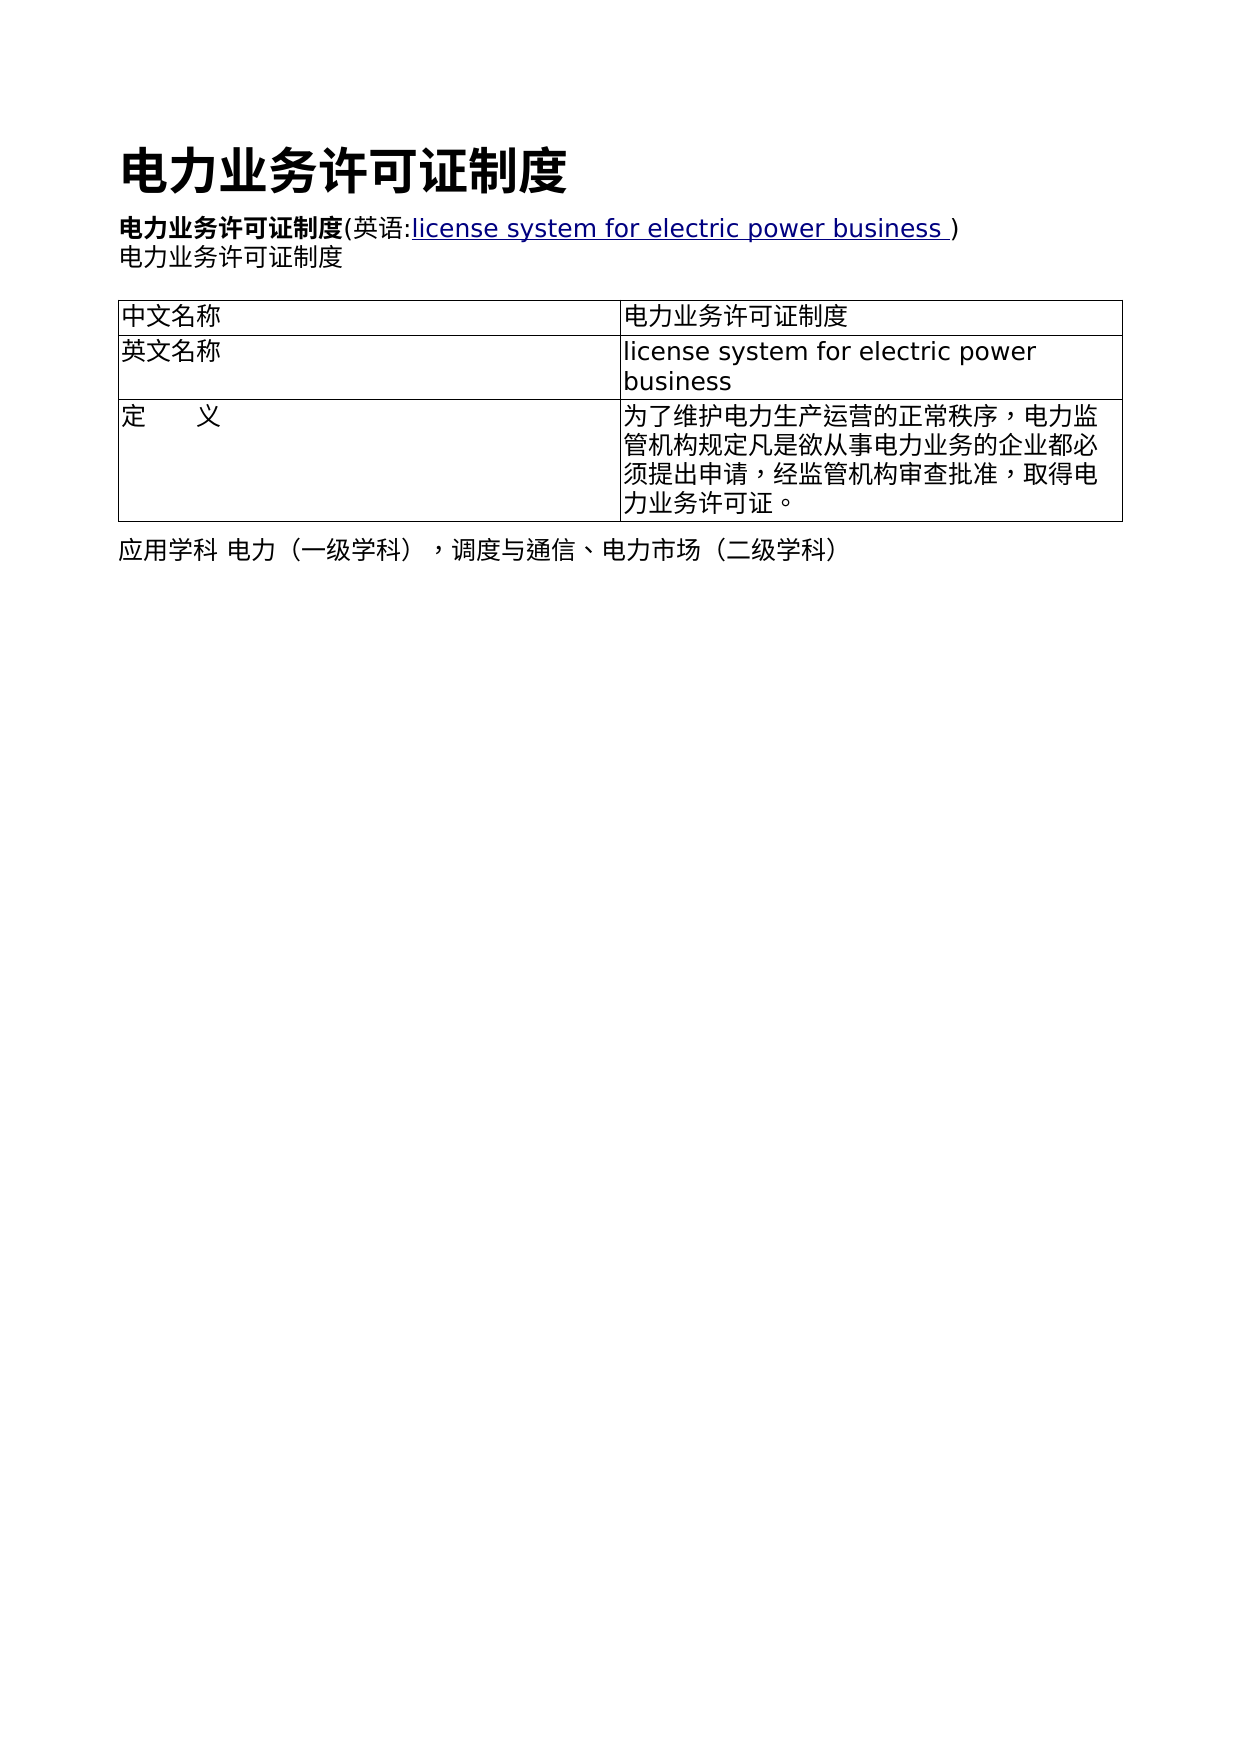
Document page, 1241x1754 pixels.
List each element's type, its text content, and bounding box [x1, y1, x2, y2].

table_header 中文名称 [119, 301, 620, 334]
text 应用学科 电力（一级学科），调度与通信、电力市场（二级学科） [118, 536, 1122, 566]
table_cell license system for electric power business [621, 336, 1122, 399]
table_cell 为了维护电力生产运营的正常秩序，电力监管机构规定凡是欲从事电力业务的企业都必须提出申请，经监管机构审查批准，取得电力业务许可证。 [621, 400, 1122, 521]
table_cell 定 义 [119, 400, 620, 521]
subtitle 电力业务许可证制度 [118, 143, 1122, 201]
text 电力业务许可证制度(英语:license system for electric power business ) 电力业务许可证制度 [118, 214, 1122, 272]
table_header 电力业务许可证制度 [621, 301, 1122, 334]
table_cell 英文名称 [119, 336, 620, 399]
